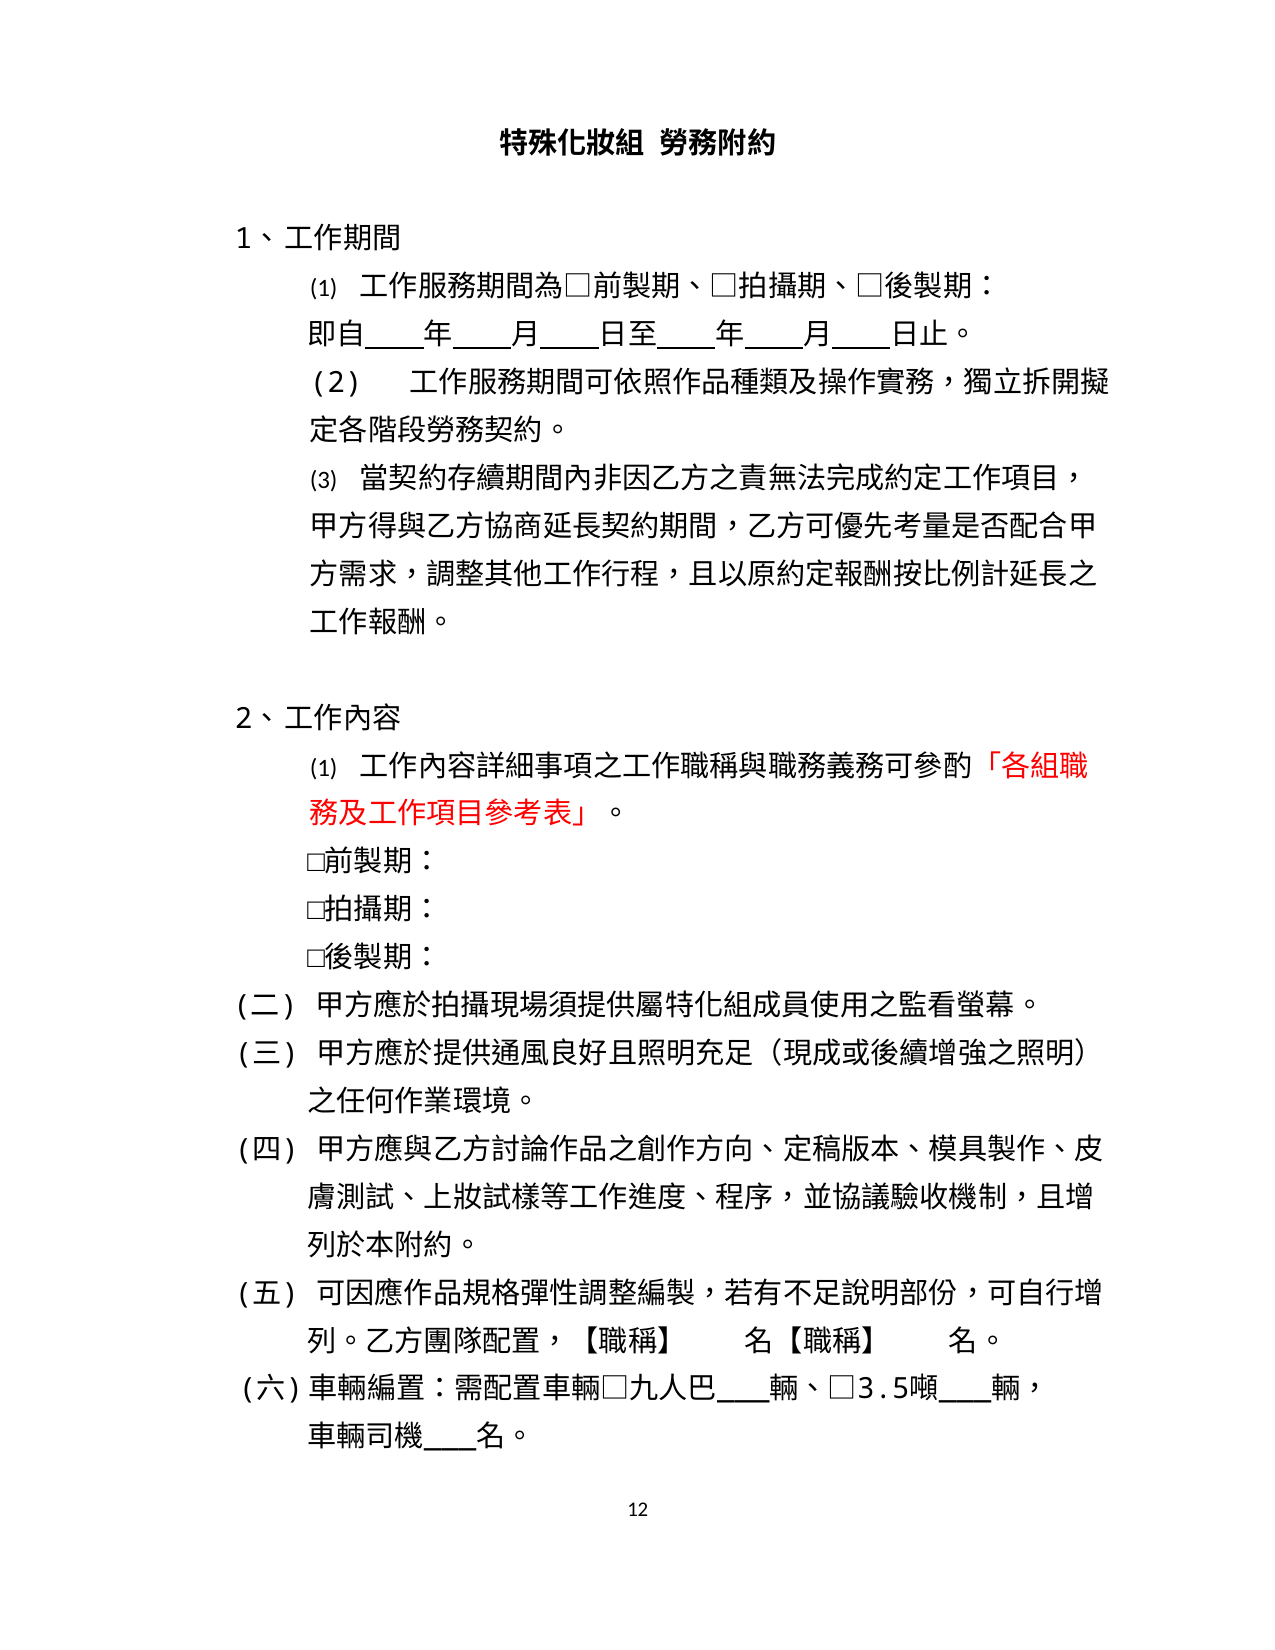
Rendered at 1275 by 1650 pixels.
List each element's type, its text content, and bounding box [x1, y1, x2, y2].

text (四) 甲方應與乙方討論作品之創作方向、定稿版本、模具製作、皮膚測試、上妝試樣等工作進度、程序，並協議驗收機制，且增列於本附約。 [234, 1121, 1116, 1265]
text (二) 甲方應於拍攝現場須提供屬特化組成員使用之監看螢幕。 [233, 977, 1116, 1025]
text (五) 可因應作品規格彈性調整編製，若有不足說明部份，可自行增列。乙方團隊配置，【職稱】 名【職稱】 名。 [234, 1265, 1116, 1361]
list 工作服務期間為□前製期、□拍攝期、□後製期： [309, 258, 1116, 306]
list 工作期間 [234, 211, 1116, 258]
list 工作內容詳細事項之工作職稱與職務義務可參酌「各組職務及工作項目參考表」。 [309, 738, 1116, 833]
text □後製期： [234, 929, 1116, 977]
text □前製期： [234, 833, 1116, 881]
list 工作內容 [234, 690, 1116, 738]
text 即自 年 月 日至 年 月 日止。 [234, 306, 1116, 354]
text 特殊化妝組 勞務附約 [159, 115, 1116, 163]
text (三) 甲方應於提供通風良好且照明充足（現成或後續增強之照明）之任何作業環境。 [234, 1025, 1116, 1121]
list 工作服務期間可依照作品種類及操作實務，獨立拆開擬定各階段勞務契約。 [309, 354, 1116, 450]
text □拍攝期： [234, 881, 1116, 929]
text 車輛司機___名。 [307, 1408, 1116, 1456]
text (六) 車輛編置：需配置車輛□九人巴___輛、□3.5噸___輛， [209, 1361, 1116, 1408]
list 當契約存續期間內非因乙方之責無法完成約定工作項目，甲方得與乙方協商延長契約期間，乙方可優先考量是否配合甲方需求，調整其他工作行程，且以原約定報酬按比例計延長之工作報酬。 [309, 450, 1116, 642]
